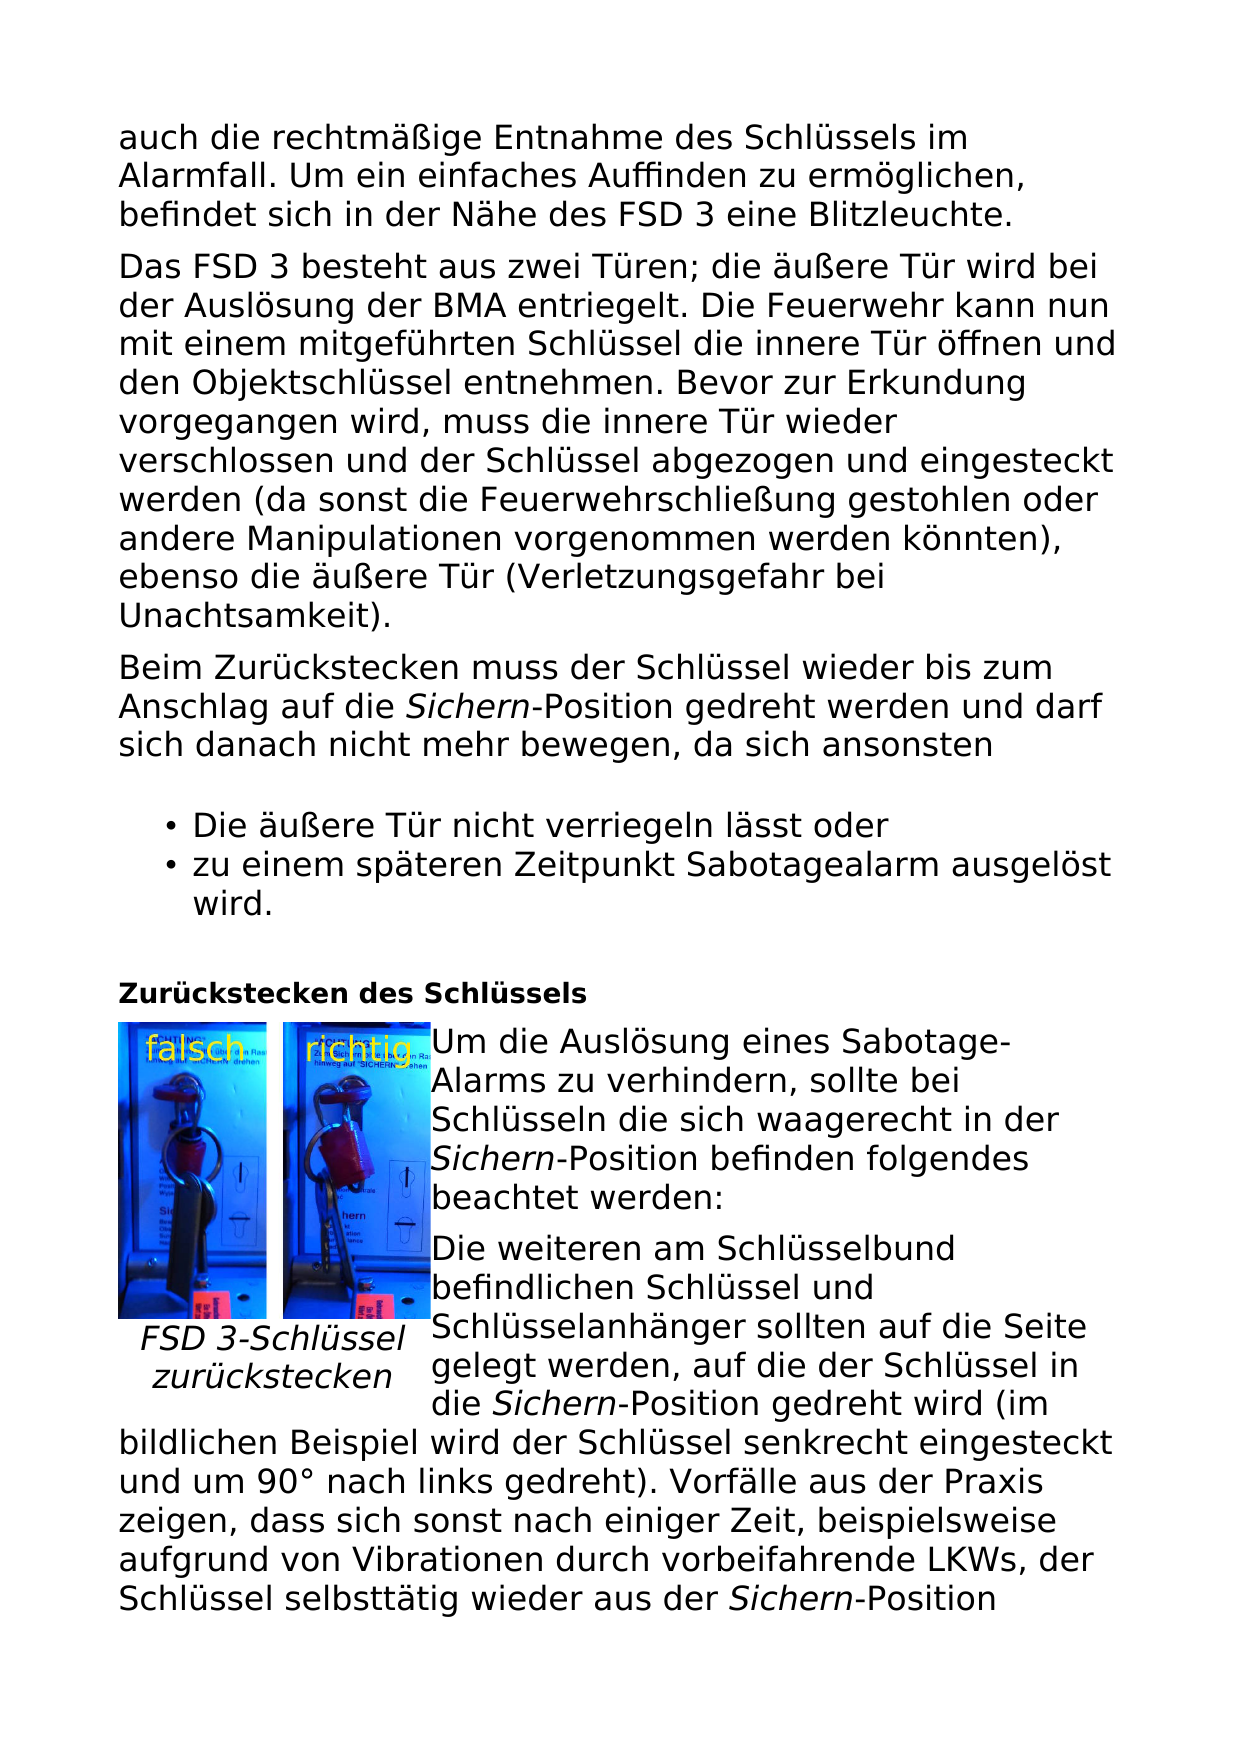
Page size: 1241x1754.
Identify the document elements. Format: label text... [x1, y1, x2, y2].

text Die weiteren am Schlüsselbund befindlichen Schlüssel und Schlüsselanhänger sollten auf die Seite gelegt werden, auf die der Schlüssel in die Sichern-Position gedreht wird (im bildlichen Beispiel wird der Schlüssel senkrecht eingesteckt und um 90° nach links gedreht). Vorfälle aus der Praxis zeigen, dass sich sonst nach einiger Zeit, beispielsweise aufgrund von Vibrationen durch vorbeifahrende LKWs, der Schlüssel selbsttätig wieder aus der Sichern-Position [118, 1229, 1122, 1618]
text Um die Auslösung eines Sabotage-Alarms zu verhindern, sollte bei Schlüsseln die sich waagerecht in der Sichern-Position befinden folgendes beachtet werden: [431, 1023, 1122, 1217]
text FSD 3-Schlüssel zurückstecken [118, 1319, 431, 1397]
list Die äußere Tür nicht verriegeln lässt oder [177, 807, 1122, 846]
picture [118, 1022, 431, 1319]
text Das FSD 3 besteht aus zwei Türen; die äußere Tür wird bei der Auslösung der BMA entriegelt. Die Feuerwehr kann nun mit einem mitgeführten Schlüssel die innere Tür öffnen und den Objektschlüssel entnehmen. Bevor zur Erkundung vorgegangen wird, muss die innere Tür wieder verschlossen und der Schlüssel abgezogen und eingesteckt werden (da sonst die Feuerwehrschließung gestohlen oder andere Manipulationen vorgenommen werden könnten), ebenso die äußere Tür (Verletzungsgefahr bei Unachtsamkeit). [118, 247, 1122, 636]
text auch die rechtmäßige Entnahme des Schlüssels im Alarmfall. Um ein einfaches Auffinden zu ermöglichen, befindet sich in der Nähe des FSD 3 eine Blitzleuchte. [118, 118, 1122, 235]
text Beim Zurückstecken muss der Schlüssel wieder bis zum Anschlag auf die Sichern-Position gedreht werden und darf sich danach nicht mehr bewegen, da sich ansonsten [118, 648, 1122, 765]
subtitle Zurückstecken des Schlüssels [118, 978, 1122, 1010]
list zu einem späteren Zeitpunkt Sabotagealarm ausgelöst wird. [177, 846, 1122, 923]
